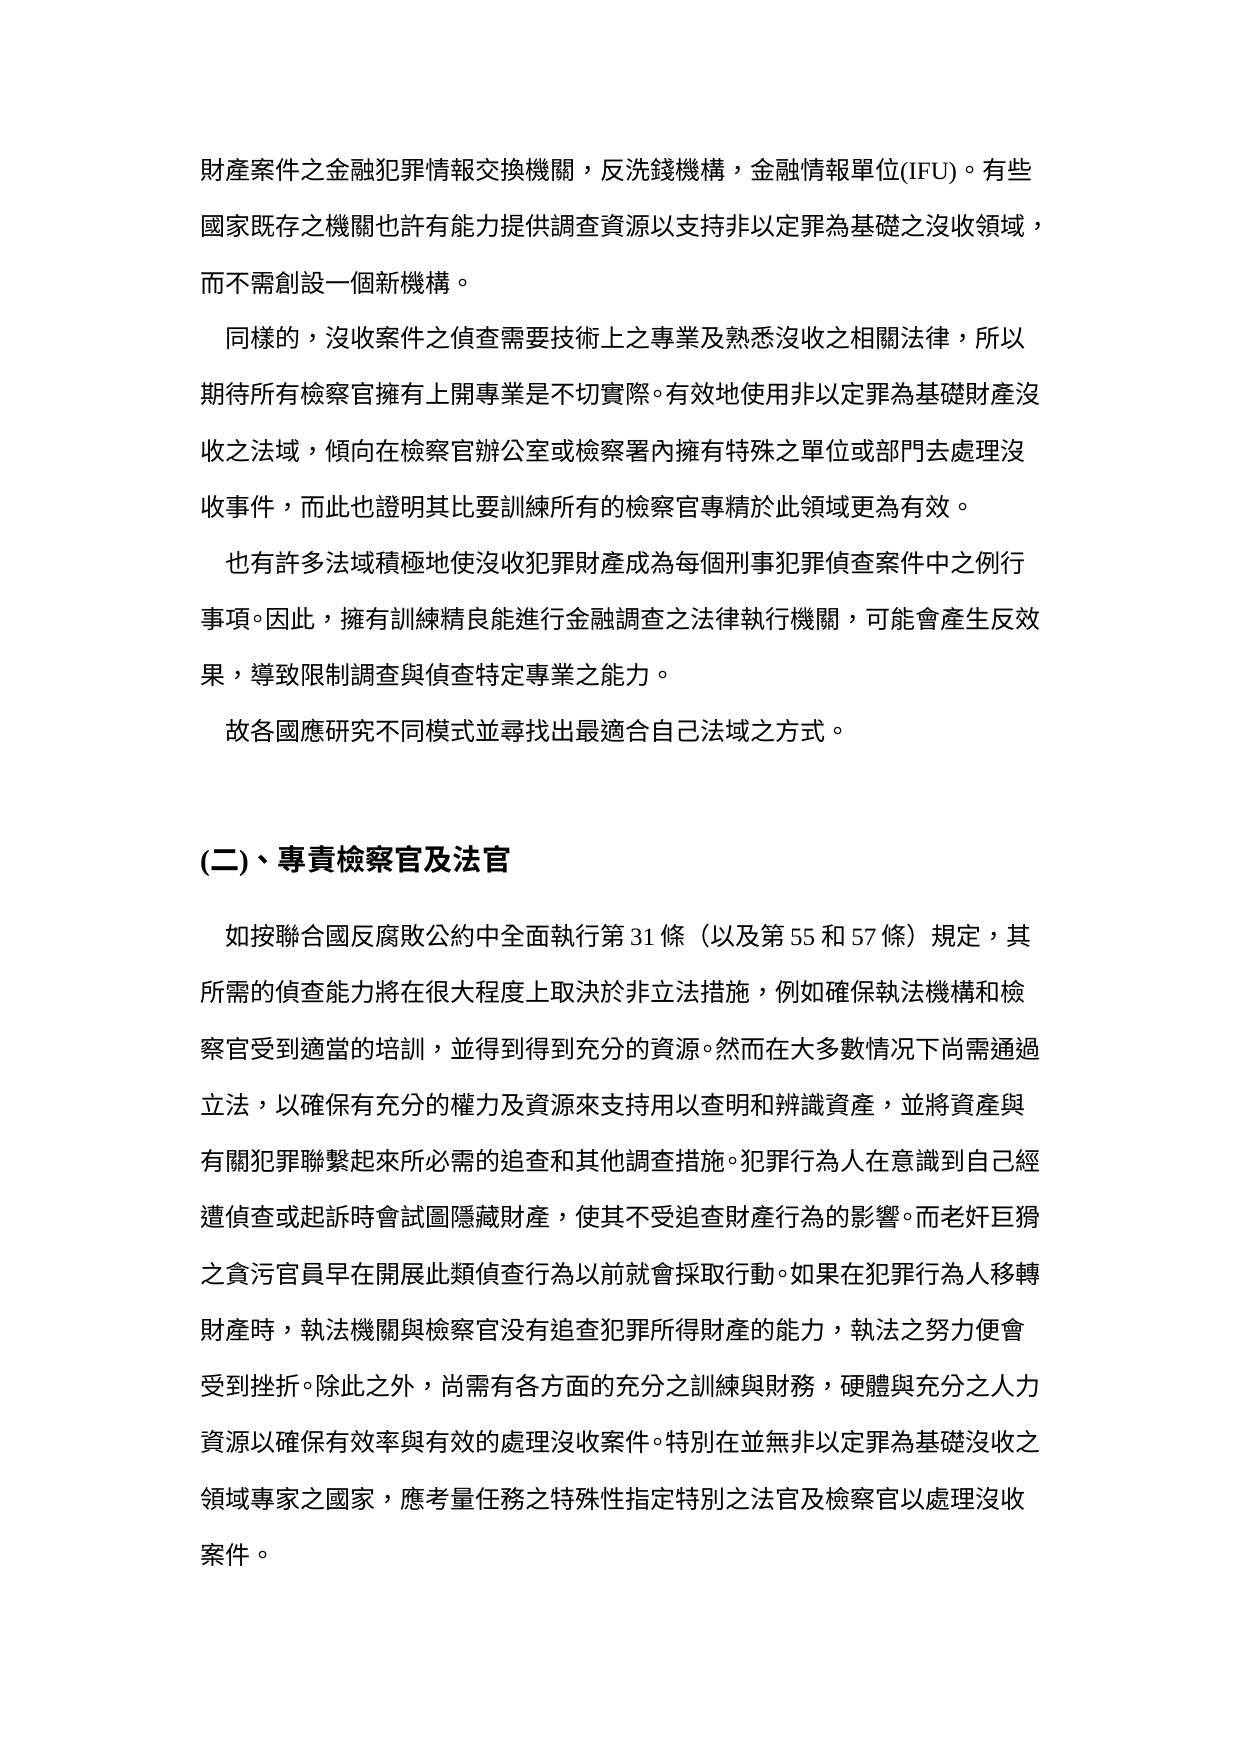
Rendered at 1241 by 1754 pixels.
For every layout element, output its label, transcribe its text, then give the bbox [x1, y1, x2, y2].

text 故各國應研究不同模式並尋找出最適合自己法域之方式。 [200, 711, 1040, 748]
text 沒收調查機關如同所有的執法機關，應賦予其調查金融犯罪之權責。然而，被賦與處理沒收事件之技術性及需要追蹤金錢流向的特殊金融技巧並建立與潛在犯罪之連結，故應確保處理沒收事件之調查員擁有這些特殊專長。然而，訓練所有的員警了解如此技能並不實際且並無效率，一些國家會設置特別的機構，或在原有的機構設置沒收部門，配置特別訓練的調查員，可以支援多個警察機關。有些國家已設有具有必須之調查技能以支援非以定罪為基礎沒收財產案件之金融犯罪情報交換機關，反洗錢機構，金融情報單位(IFU)。有些國家既存之機關也許有能力提供調查資源以支持非以定罪為基礎之沒收領域，而不需創設一個新機構。 [200, 150, 1040, 300]
text 也有許多法域積極地使沒收犯罪財產成為每個刑事犯罪偵查案件中之例行事項。因此，擁有訓練精良能進行金融調查之法律執行機關，可能會產生反效果，導致限制調查與偵查特定專業之能力。 [200, 542, 1040, 692]
text (二)、專責檢察官及法官 [200, 820, 1040, 895]
text 同樣的，沒收案件之偵查需要技術上之專業及熟悉沒收之相關法律，所以期待所有檢察官擁有上開專業是不切實際。有效地使用非以定罪為基礎財產沒收之法域，傾向在檢察官辦公室或檢察署內擁有特殊之單位或部門去處理沒收事件，而此也證明其比要訓練所有的檢察官專精於此領域更為有效。 [200, 318, 1040, 524]
text 如按聯合國反腐敗公約中全面執行第31條（以及第55 和57條）規定，其所需的偵查能力將在很大程度上取決於非立法措施，例如確保執法機構和檢察官受到適當的培訓，並得到得到充分的資源。然而在大多數情况下尚需通過立法，以確保有充分的權力及資源來支持用以查明和辨識資產，並將資產與有關犯罪聯繫起來所必需的追查和其他調查措施。犯罪行為人在意識到自己經遭偵查或起訴時會試圖隱藏財產，使其不受追查財產行為的影響。而老奸巨猾之貪污官員早在開展此類偵查行為以前就會採取行動。如果在犯罪行為人移轉財產時，執法機關與檢察官没有追查犯罪所得財產的能力，執法之努力便會受到挫折。除此之外，尚需有各方面的充分之訓練與財務，硬體與充分之人力資源以確保有效率與有效的處理沒收案件。特別在並無非以定罪為基礎沒收之領域專家之國家，應考量任務之特殊性指定特別之法官及檢察官以處理沒收案件。 [200, 916, 1040, 1572]
